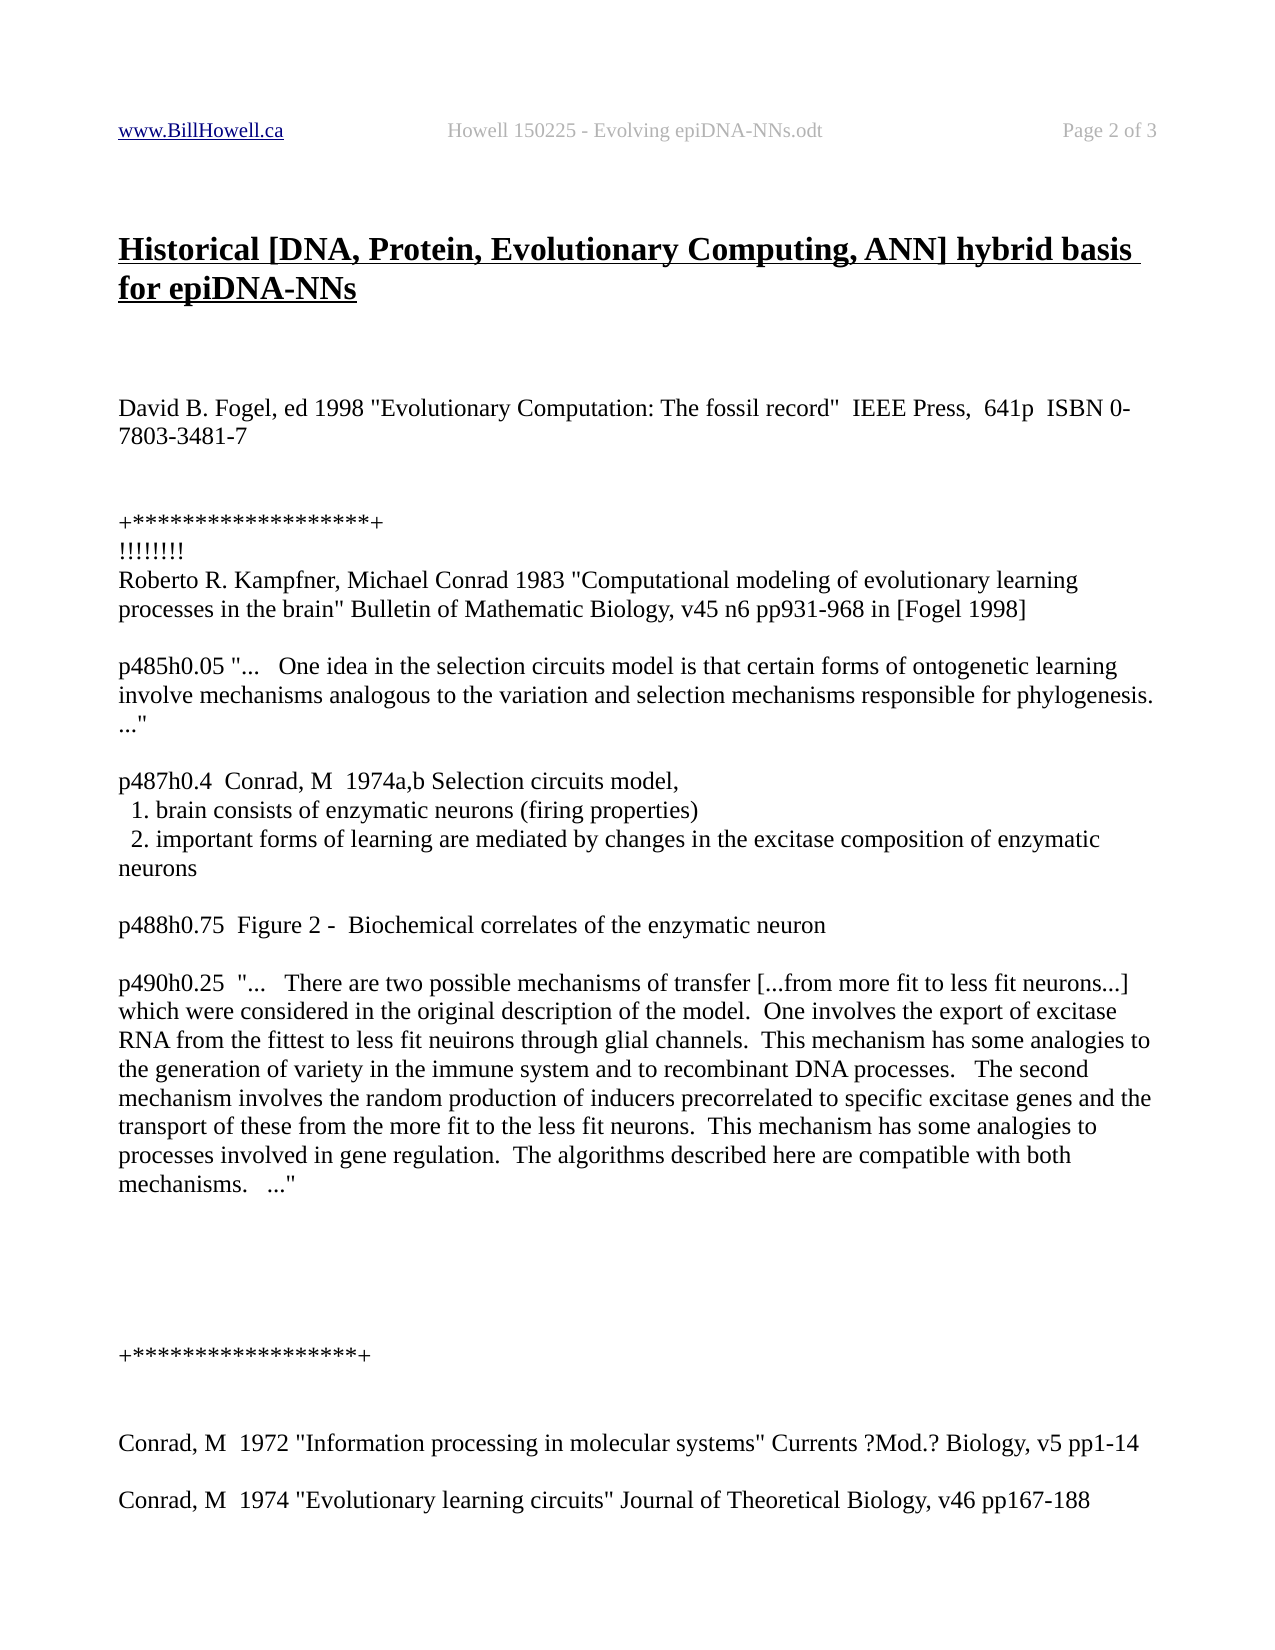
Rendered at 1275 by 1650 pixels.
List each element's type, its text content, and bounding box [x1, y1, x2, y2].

text Conrad, M 1972 "Information processing in molecular systems" Currents ?Mod.? Biology, v5 pp1-14 [118, 1428, 1157, 1456]
subtitle Historical [DNA, Protein, Evolutionary Computing, ANN] hybrid basis for epiDNA-NNs [118, 229, 1157, 306]
text +******************+ [118, 1341, 1157, 1370]
text p485h0.05 "... One idea in the selection circuits model is that certain forms of ontogenetic learning involve mechanisms analogous to the variation and selection mechanisms responsible for phylogenesis. ..." [118, 651, 1157, 738]
text Conrad, M 1974 "Evolutionary learning circuits" Journal of Theoretical Biology, v46 pp167-188 [118, 1485, 1157, 1514]
text p488h0.75 Figure 2 - Biochemical correlates of the enzymatic neuron [118, 910, 1157, 939]
text +*******************+ [118, 508, 1157, 536]
text !!!!!!!! [118, 536, 1157, 565]
text p487h0.4 Conrad, M 1974a,b Selection circuits model, [118, 766, 1157, 795]
text Roberto R. Kampfner, Michael Conrad 1983 "Computational modeling of evolutionary learning processes in the brain" Bulletin of Mathematic Biology, v45 n6 pp931-968 in [Fogel 1998] [118, 565, 1157, 623]
text p490h0.25 "... There are two possible mechanisms of transfer [...from more fit to less fit neurons...] which were considered in the original description of the model. One involves the export of excitase RNA from the fittest to less fit neuirons through glial channels. This mechanism has some analogies to the generation of variety in the immune system and to recombinant DNA processes. The second mechanism involves the random production of inducers precorrelated to specific excitase genes and the transport of these from the more fit to the less fit neurons. This mechanism has some analogies to processes involved in gene regulation. The algorithms described here are compatible with both mechanisms. ..." [118, 968, 1157, 1198]
text 1. brain consists of enzymatic neurons (firing properties) [118, 795, 1157, 824]
text 2. important forms of learning are mediated by changes in the excitase composition of enzymatic neurons [118, 824, 1157, 881]
text David B. Fogel, ed 1998 "Evolutionary Computation: The fossil record" IEEE Press, 641p ISBN 0-7803-3481-7 [118, 393, 1157, 450]
